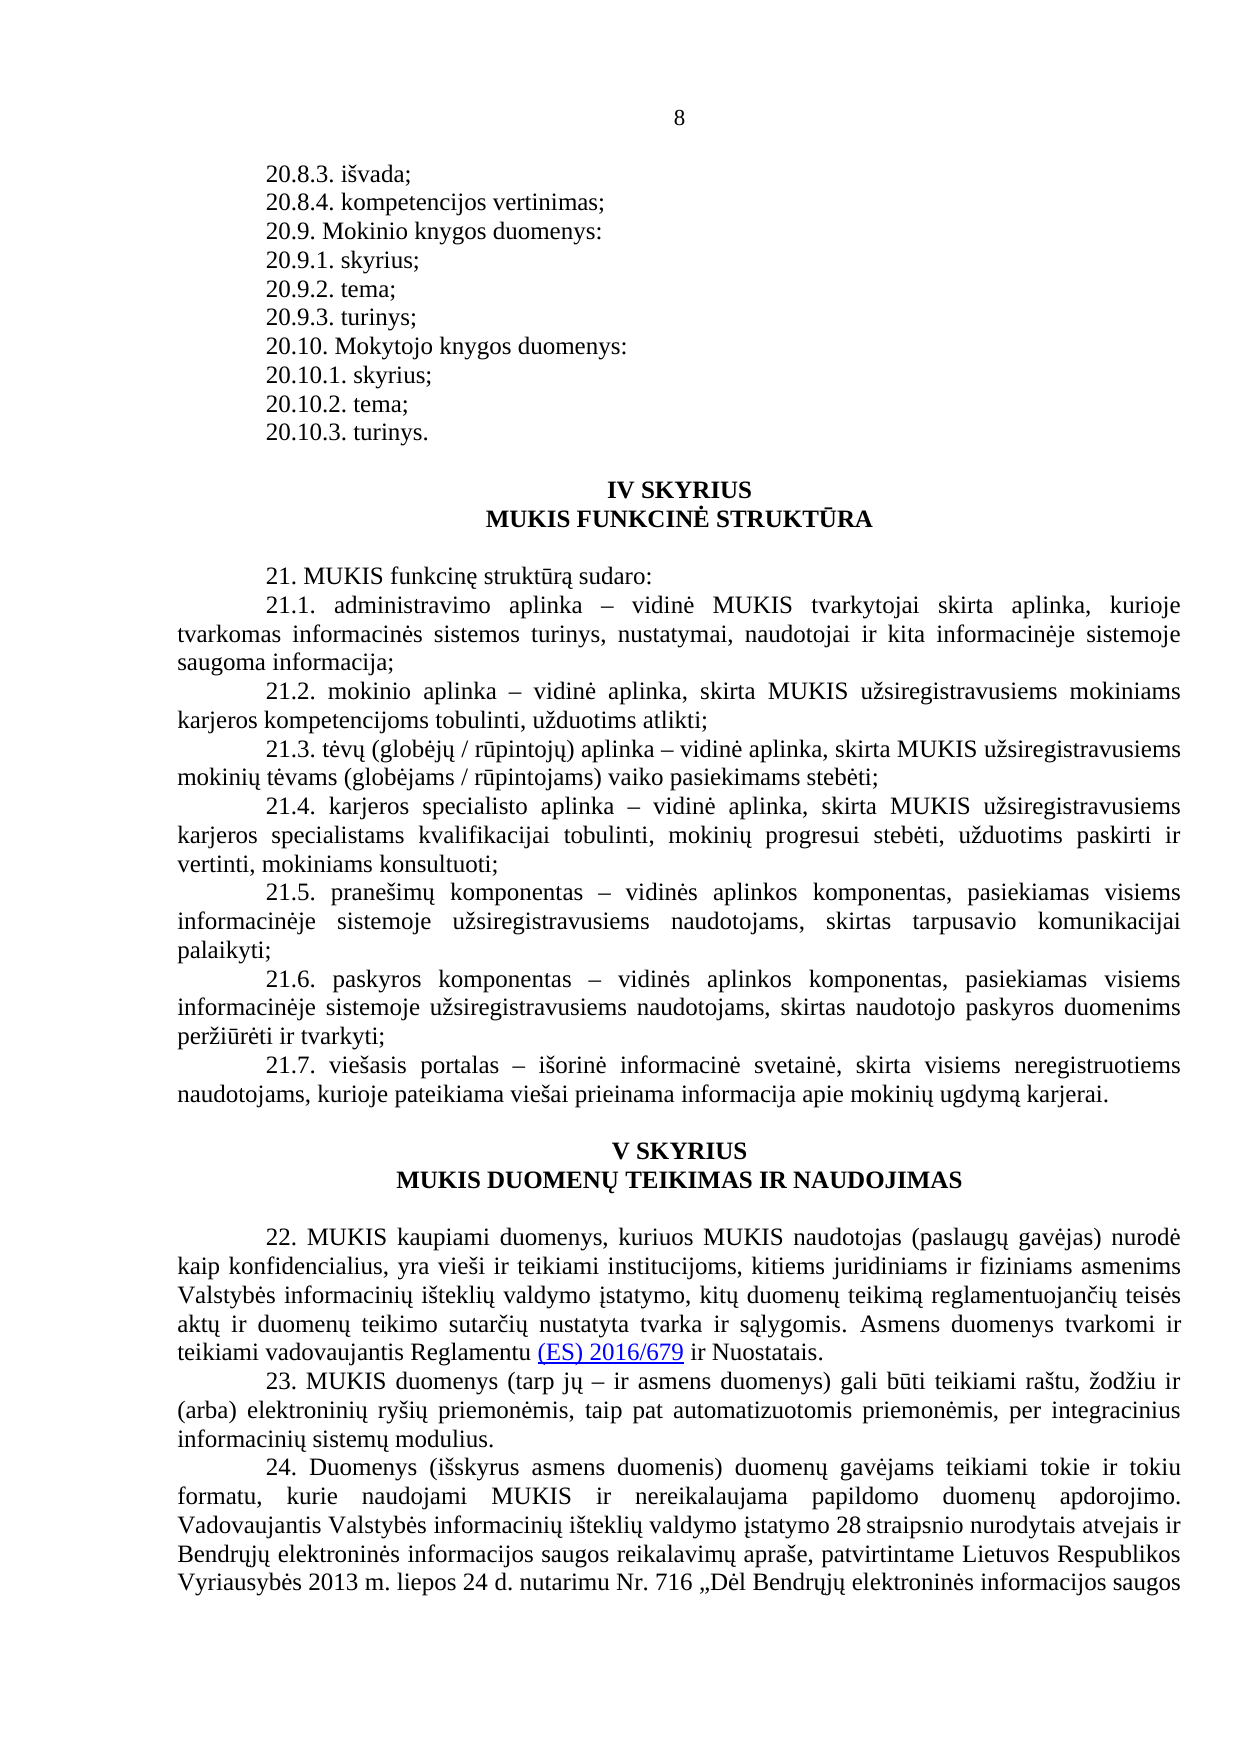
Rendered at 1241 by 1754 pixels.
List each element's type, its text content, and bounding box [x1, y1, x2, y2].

text 23. MUKIS duomenys (tarp jų – ir asmens duomenys) gali būti teikiami raštu, žodžiu ir (arba) elektroninių ryšių priemonėmis, taip pat automatizuotomis priemonėmis, per integracinius informacinių sistemų modulius. [177, 1366, 1182, 1452]
text 20.10.2. tema; [177, 389, 1182, 417]
text MUKIS DUOMENŲ TEIKIMAS IR NAUDOJIMAS [177, 1165, 1182, 1194]
text 21.7. viešasis portalas – išorinė informacinė svetainė, skirta visiems neregistruotiems naudotojams, kurioje pateikiama viešai prieinama informacija apie mokinių ugdymą karjerai. [177, 1050, 1182, 1107]
text MUKIS FUNKCINĖ STRUKTŪRA [177, 504, 1182, 532]
text 21. MUKIS funkcinę struktūrą sudaro: [177, 561, 1182, 590]
text 21.6. paskyros komponentas – vidinės aplinkos komponentas, pasiekiamas visiems informacinėje sistemoje užsiregistravusiems naudotojams, skirtas naudotojo paskyros duomenims peržiūrėti ir tvarkyti; [177, 964, 1182, 1050]
text 22. MUKIS kaupiami duomenys, kuriuos MUKIS naudotojas (paslaugų gavėjas) nurodė kaip konfidencialius, yra vieši ir teikiami institucijoms, kitiems juridiniams ir fiziniams asmenims Valstybės informacinių išteklių valdymo įstatymo, kitų duomenų teikimą reglamentuojančių teisės aktų ir duomenų teikimo sutarčių nustatyta tvarka ir sąlygomis. Asmens duomenys tvarkomi ir teikiami vadovaujantis Reglamentu (ES) 2016/679 ir Nuostatais. [177, 1222, 1182, 1366]
text 21.4. karjeros specialisto aplinka – vidinė aplinka, skirta MUKIS užsiregistravusiems karjeros specialistams kvalifikacijai tobulinti, mokinių progresui stebėti, užduotims paskirti ir vertinti, mokiniams konsultuoti; [177, 791, 1182, 877]
text 24. Duomenys (išskyrus asmens duomenis) duomenų gavėjams teikiami tokie ir tokiu formatu, kurie naudojami MUKIS ir nereikalaujama papildomo duomenų apdorojimo. Vadovaujantis Valstybės informacinių išteklių valdymo įstatymo 28 straipsnio nurodytais atvejais ir Bendrųjų elektroninės informacijos saugos reikalavimų apraše, patvirtintame Lietuvos Respublikos Vyriausybės 2013 m. liepos 24 d. nutarimu Nr. 716 „Dėl Bendrųjų elektroninės informacijos saugos [177, 1452, 1182, 1596]
text 21.2. mokinio aplinka – vidinė aplinka, skirta MUKIS užsiregistravusiems mokiniams karjeros kompetencijoms tobulinti, užduotims atlikti; [177, 676, 1182, 734]
text 20.9.3. turinys; [177, 302, 1182, 331]
text 20.9.1. skyrius; [177, 245, 1182, 274]
text 20.10. Mokytojo knygos duomenys: [177, 331, 1182, 360]
text 21.3. tėvų (globėjų / rūpintojų) aplinka – vidinė aplinka, skirta MUKIS užsiregistravusiems mokinių tėvams (globėjams / rūpintojams) vaiko pasiekimams stebėti; [177, 734, 1182, 791]
text 21.5. pranešimų komponentas – vidinės aplinkos komponentas, pasiekiamas visiems informacinėje sistemoje užsiregistravusiems naudotojams, skirtas tarpusavio komunikacijai palaikyti; [177, 877, 1182, 964]
text 20.8.4. kompetencijos vertinimas; [177, 187, 1182, 216]
text IV SKYRIUS [177, 475, 1182, 504]
text 20.10.1. skyrius; [177, 360, 1182, 389]
text 20.10.3. turinys. [177, 417, 1182, 446]
text 20.9.2. tema; [177, 274, 1182, 302]
text 20.8.3. išvada; [177, 159, 1182, 187]
text V SKYRIUS [177, 1136, 1182, 1165]
text 21.1. administravimo aplinka – vidinė MUKIS tvarkytojai skirta aplinka, kurioje tvarkomas informacinės sistemos turinys, nustatymai, naudotojai ir kita informacinėje sistemoje saugoma informacija; [177, 590, 1182, 676]
text 20.9. Mokinio knygos duomenys: [177, 216, 1182, 245]
